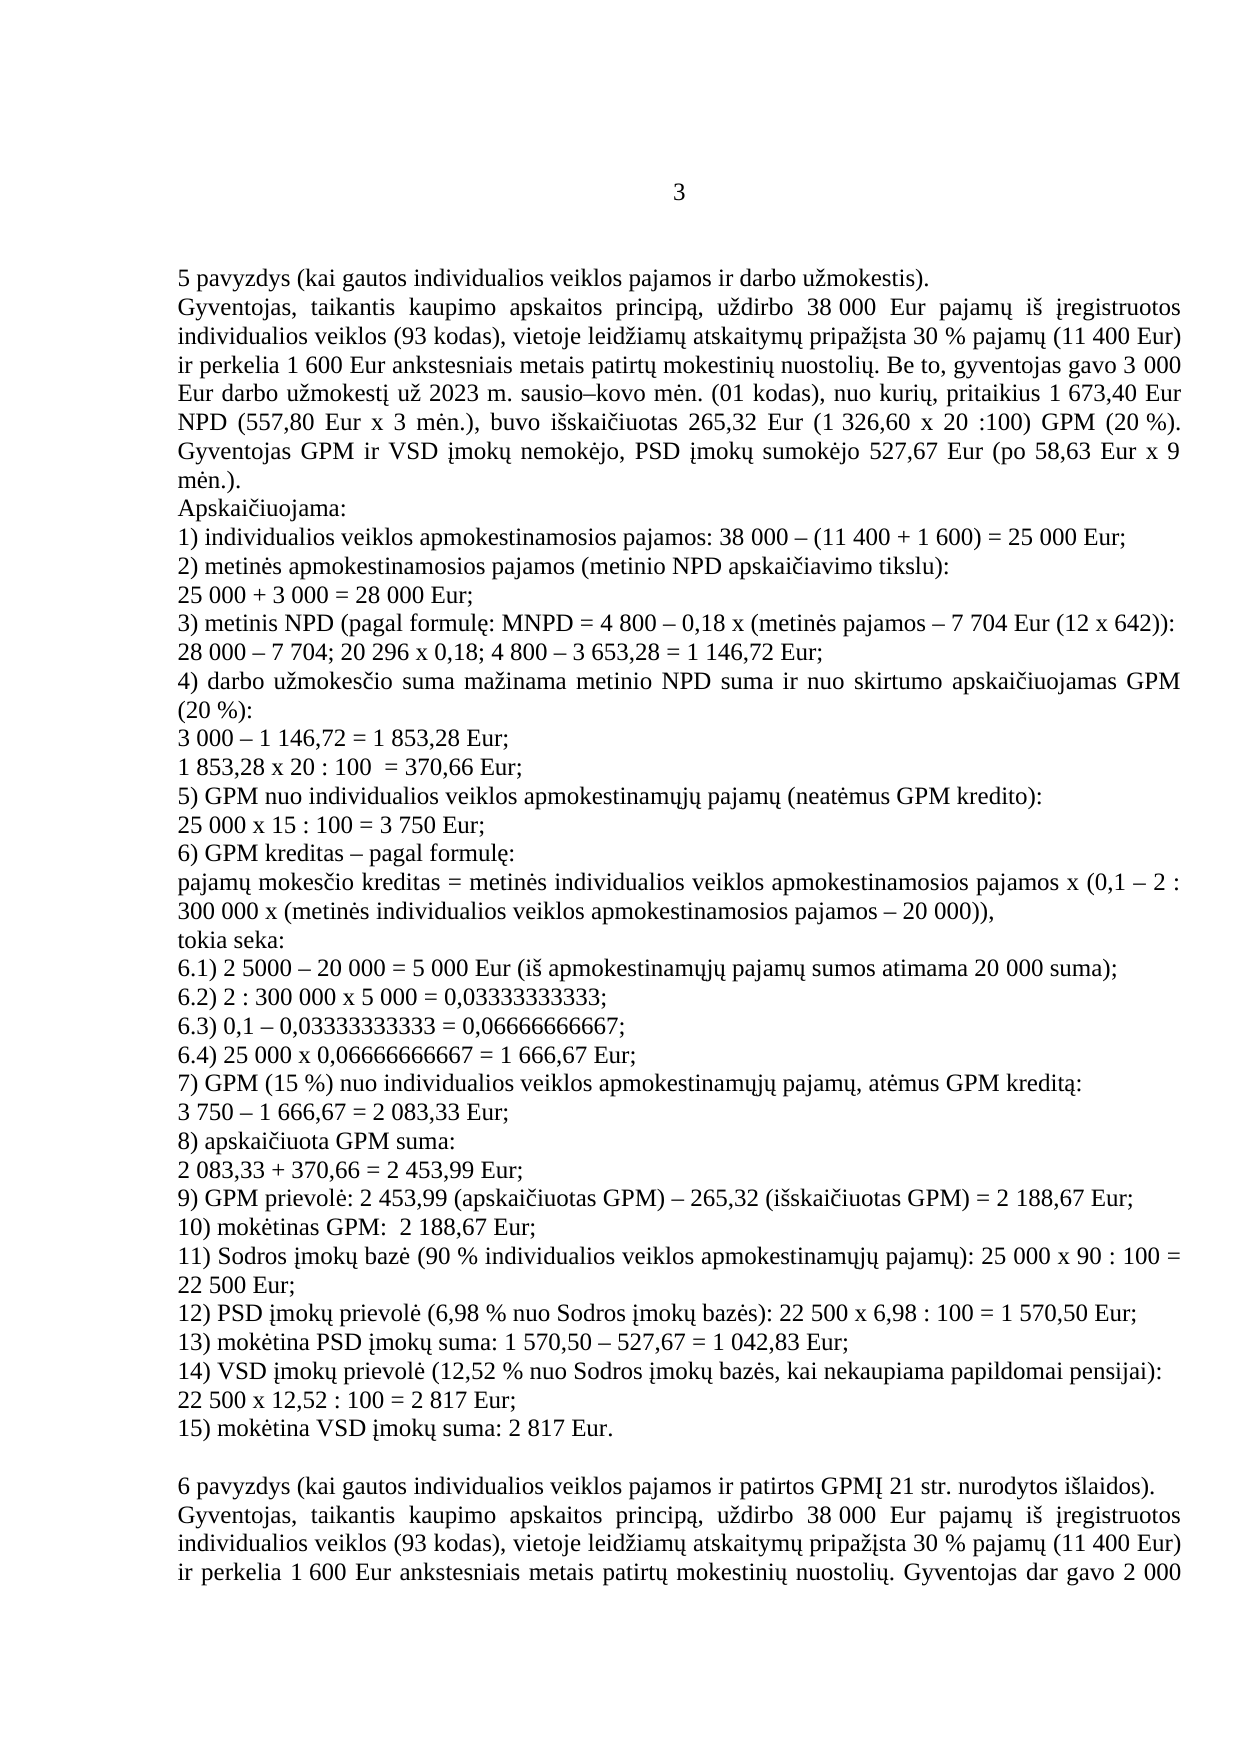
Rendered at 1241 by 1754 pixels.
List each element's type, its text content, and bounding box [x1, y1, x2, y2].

text 7) GPM (15 %) nuo individualios veiklos apmokestinamųjų pajamų, atėmus GPM kreditą: [177, 1068, 1181, 1097]
text pajamų mokesčio kreditas = metinės individualios veiklos apmokestinamosios pajamos x (0,1 – 2 : 300 000 x (metinės individualios veiklos apmokestinamosios pajamos – 20 000)), [177, 867, 1181, 925]
text 6 pavyzdys (kai gautos individualios veiklos pajamos ir patirtos GPMĮ 21 str. nurodytos išlaidos). [177, 1471, 1181, 1500]
text 5 pavyzdys (kai gautos individualios veiklos pajamos ir darbo užmokestis). [177, 263, 1181, 292]
text 15) mokėtina VSD įmokų suma: 2 817 Eur. [177, 1413, 1181, 1442]
text 3 000 – 1 146,72 = 1 853,28 Eur; [177, 723, 1181, 752]
text 4) darbo užmokesčio suma mažinama metinio NPD suma ir nuo skirtumo apskaičiuojamas GPM (20 %): [177, 666, 1181, 723]
text 6.3) 0,1 – 0,03333333333 = 0,06666666667; [177, 1011, 1181, 1040]
text Gyventojas, taikantis kaupimo apskaitos principą, uždirbo 38 000 Eur pajamų iš įregistruotos individualios veiklos (93 kodas), vietoje leidžiamų atskaitymų pripažįsta 30 % pajamų (11 400 Eur) ir perkelia 1 600 Eur ankstesniais metais patirtų mokestinių nuostolių. Gyventojas dar gavo 2 000 [177, 1500, 1181, 1586]
text 6.4) 25 000 x 0,06666666667 = 1 666,67 Eur; [177, 1040, 1181, 1068]
text 28 000 – 7 704; 20 296 x 0,18; 4 800 – 3 653,28 = 1 146,72 Eur; [177, 637, 1181, 666]
text 3) metinis NPD (pagal formulę: MNPD = 4 800 – 0,18 x (metinės pajamos – 7 704 Eur (12 x 642)): [177, 608, 1181, 637]
text 3 750 – 1 666,67 = 2 083,33 Eur; [177, 1097, 1181, 1126]
text 6.1) 2 5000 – 20 000 = 5 000 Eur (iš apmokestinamųjų pajamų sumos atimama 20 000 suma); [177, 953, 1181, 982]
text Gyventojas, taikantis kaupimo apskaitos principą, uždirbo 38 000 Eur pajamų iš įregistruotos individualios veiklos (93 kodas), vietoje leidžiamų atskaitymų pripažįsta 30 % pajamų (11 400 Eur) ir perkelia 1 600 Eur ankstesniais metais patirtų mokestinių nuostolių. Be to, gyventojas gavo 3 000 Eur darbo užmokestį už 2023 m. sausio–kovo mėn. (01 kodas), nuo kurių, pritaikius 1 673,40 Eur NPD (557,80 Eur x 3 mėn.), buvo išskaičiuotas 265,32 Eur (1 326,60 x 20 :100) GPM (20 %). Gyventojas GPM ir VSD įmokų nemokėjo, PSD įmokų sumokėjo 527,67 Eur (po 58,63 Eur x 9 mėn.). [177, 292, 1181, 493]
text 2) metinės apmokestinamosios pajamos (metinio NPD apskaičiavimo tikslu): [177, 551, 1181, 580]
text 10) mokėtinas GPM: 2 188,67 Eur; [177, 1212, 1181, 1241]
text 1) individualios veiklos apmokestinamosios pajamos: 38 000 – (11 400 + 1 600) = 25 000 Eur; [177, 522, 1181, 551]
text 6.2) 2 : 300 000 x 5 000 = 0,03333333333; [177, 982, 1181, 1011]
text 12) PSD įmokų prievolė (6,98 % nuo Sodros įmokų bazės): 22 500 x 6,98 : 100 = 1 570,50 Eur; [177, 1298, 1181, 1327]
text 14) VSD įmokų prievolė (12,52 % nuo Sodros įmokų bazės, kai nekaupiama papildomai pensijai): [177, 1356, 1181, 1385]
text 13) mokėtina PSD įmokų suma: 1 570,50 – 527,67 = 1 042,83 Eur; [177, 1327, 1181, 1356]
text 11) Sodros įmokų bazė (90 % individualios veiklos apmokestinamųjų pajamų): 25 000 x 90 : 100 = 22 500 Eur; [177, 1241, 1181, 1298]
text 8) apskaičiuota GPM suma: [177, 1126, 1181, 1155]
text 6) GPM kreditas – pagal formulę: [177, 838, 1181, 867]
text 22 500 x 12,52 : 100 = 2 817 Eur; [177, 1385, 1181, 1413]
text 25 000 + 3 000 = 28 000 Eur; [177, 580, 1181, 608]
text tokia seka: [177, 925, 1181, 953]
text 1 853,28 x 20 : 100 = 370,66 Eur; [177, 752, 1181, 781]
text Apskaičiuojama: [177, 493, 1181, 522]
text 9) GPM prievolė: 2 453,99 (apskaičiuotas GPM) – 265,32 (išskaičiuotas GPM) = 2 188,67 Eur; [177, 1183, 1181, 1212]
text 2 083,33 + 370,66 = 2 453,99 Eur; [177, 1155, 1181, 1183]
text 5) GPM nuo individualios veiklos apmokestinamųjų pajamų (neatėmus GPM kredito): [177, 781, 1181, 810]
text 25 000 x 15 : 100 = 3 750 Eur; [177, 810, 1181, 838]
